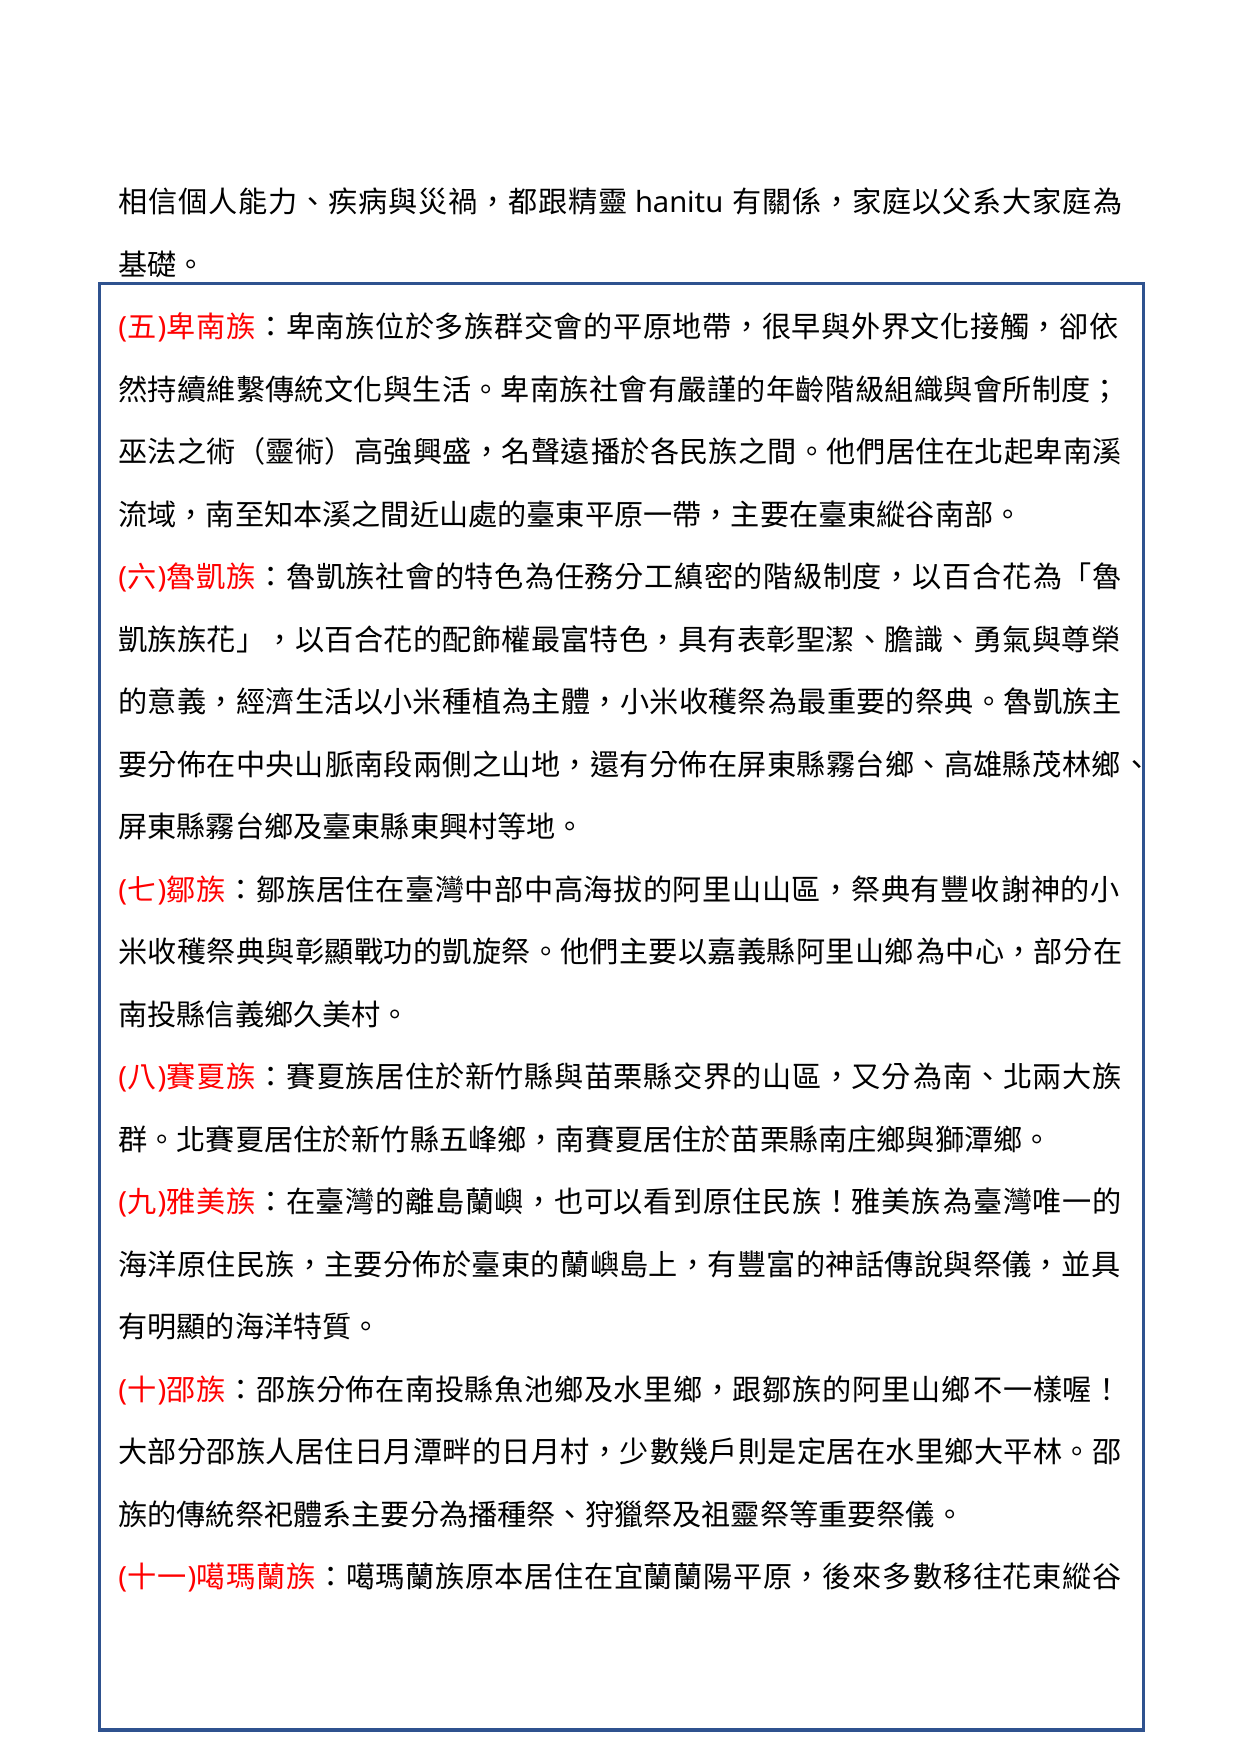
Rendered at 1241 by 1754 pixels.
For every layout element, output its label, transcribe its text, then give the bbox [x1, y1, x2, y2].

text (七)鄒族：鄒族居住在臺灣中部中高海拔的阿里山山區，祭典有豐收謝神的小米收穫祭典與彰顯戰功的凱旋祭。他們主要以嘉義縣阿里山鄉為中心，部分在南投縣信義鄉久美村。 [118, 846, 1122, 1033]
text (八)賽夏族：賽夏族居住於新竹縣與苗栗縣交界的山區，又分為南、北兩大族群。北賽夏居住於新竹縣五峰鄉，南賽夏居住於苗栗縣南庄鄉與獅潭鄉。 [118, 1033, 1122, 1158]
text (五)卑南族：卑南族位於多族群交會的平原地帶，很早與外界文化接觸，卻依然持續維繫傳統文化與生活。卑南族社會有嚴謹的年齡階級組織與會所制度；巫法之術（靈術）高強興盛，名聲遠播於各民族之間。他們居住在北起卑南溪流域，南至知本溪之間近山處的臺東平原一帶，主要在臺東縱谷南部。 [118, 285, 1122, 533]
text (十一)噶瑪蘭族：噶瑪蘭族原本居住在宜蘭蘭陽平原，後來多數移往花東縱谷 [118, 1533, 1122, 1596]
text (六)魯凱族：魯凱族社會的特色為任務分工縝密的階級制度，以百合花為「魯凱族族花」，以百合花的配飾權最富特色，具有表彰聖潔、膽識、勇氣與尊榮的意義，經濟生活以小米種植為主體，小米收穫祭為最重要的祭典。魯凱族主要分佈在中央山脈南段兩側之山地，還有分佈在屏東縣霧台鄉、高雄縣茂林鄉、屏東縣霧台鄉及臺東縣東興村等地。 [118, 533, 1122, 846]
text (十)邵族：邵族分佈在南投縣魚池鄉及水里鄉，跟鄒族的阿里山鄉不一樣喔！大部分邵族人居住日月潭畔的日月村，少數幾戶則是定居在水里鄉大平林。邵族的傳統祭祀體系主要分為播種祭、狩獵祭及祖靈祭等重要祭儀。 [118, 1346, 1122, 1533]
text 相信個人能力、疾病與災禍，都跟精靈hanitu 有關係，家庭以父系大家庭為基礎。 [118, 158, 1122, 282]
text (九)雅美族：在臺灣的離島蘭嶼，也可以看到原住民族！雅美族為臺灣唯一的海洋原住民族，主要分佈於臺東的蘭嶼島上，有豐富的神話傳說與祭儀，並具有明顯的海洋特質。 [118, 1158, 1122, 1346]
